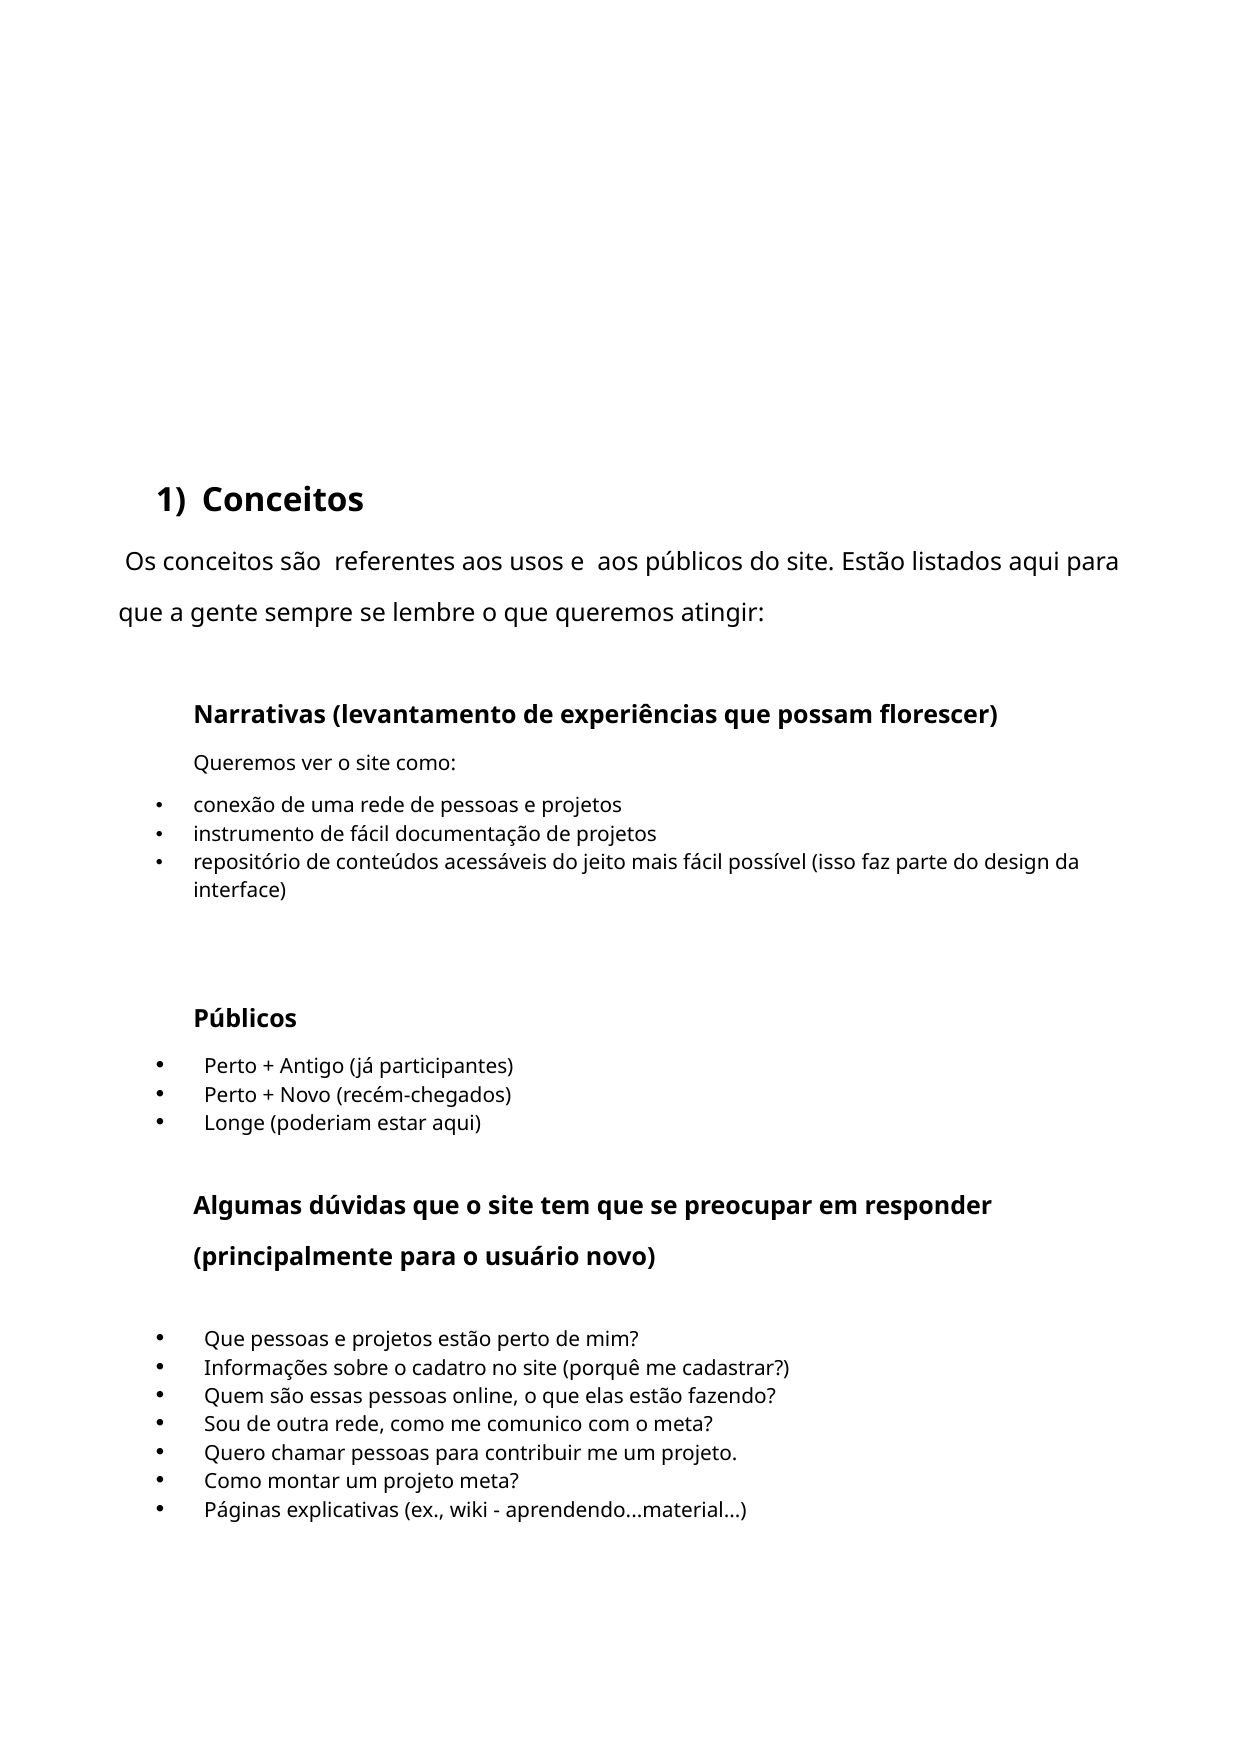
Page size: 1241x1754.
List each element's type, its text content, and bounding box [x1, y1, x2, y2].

list Que pessoas e projetos estão perto de mim? [156, 1324, 1122, 1353]
list conexão de uma rede de pessoas e projetos [156, 790, 1122, 819]
list instrumento de fácil documentação de projetos [156, 819, 1122, 847]
list Páginas explicativas (ex., wiki - aprendendo...material...) [156, 1495, 1122, 1523]
list Sou de outra rede, como me comunico com o meta? [156, 1409, 1122, 1438]
text Os conceitos são referentes aos usos e aos públicos do site. Estão listados aqui para que a gente sempre se lembre o que queremos atingir: [118, 543, 1122, 629]
list Perto + Novo (recém-chegados) [156, 1080, 1122, 1108]
list Informações sobre o cadatro no site (porquê me cadastrar?) [156, 1353, 1122, 1381]
list Longe (poderiam estar aqui) [156, 1108, 1122, 1137]
list Conceitos [156, 475, 1122, 521]
list Perto + Antigo (já participantes) [156, 1052, 1122, 1080]
list Queremos ver o site como: [156, 748, 1122, 776]
list Públicos [156, 1001, 1122, 1035]
list Como montar um projeto meta? [156, 1466, 1122, 1495]
list repositório de conteúdos acessáveis do jeito mais fácil possível (isso faz parte do design da interface) [156, 847, 1122, 904]
list Quero chamar pessoas para contribuir me um projeto. [156, 1438, 1122, 1466]
list Narrativas (levantamento de experiências que possam florescer) [156, 697, 1122, 731]
list Quem são essas pessoas online, o que elas estão fazendo? [156, 1381, 1122, 1409]
list Algumas dúvidas que o site tem que se preocupar em responder (principalmente para o usuário novo) [156, 1188, 1122, 1273]
